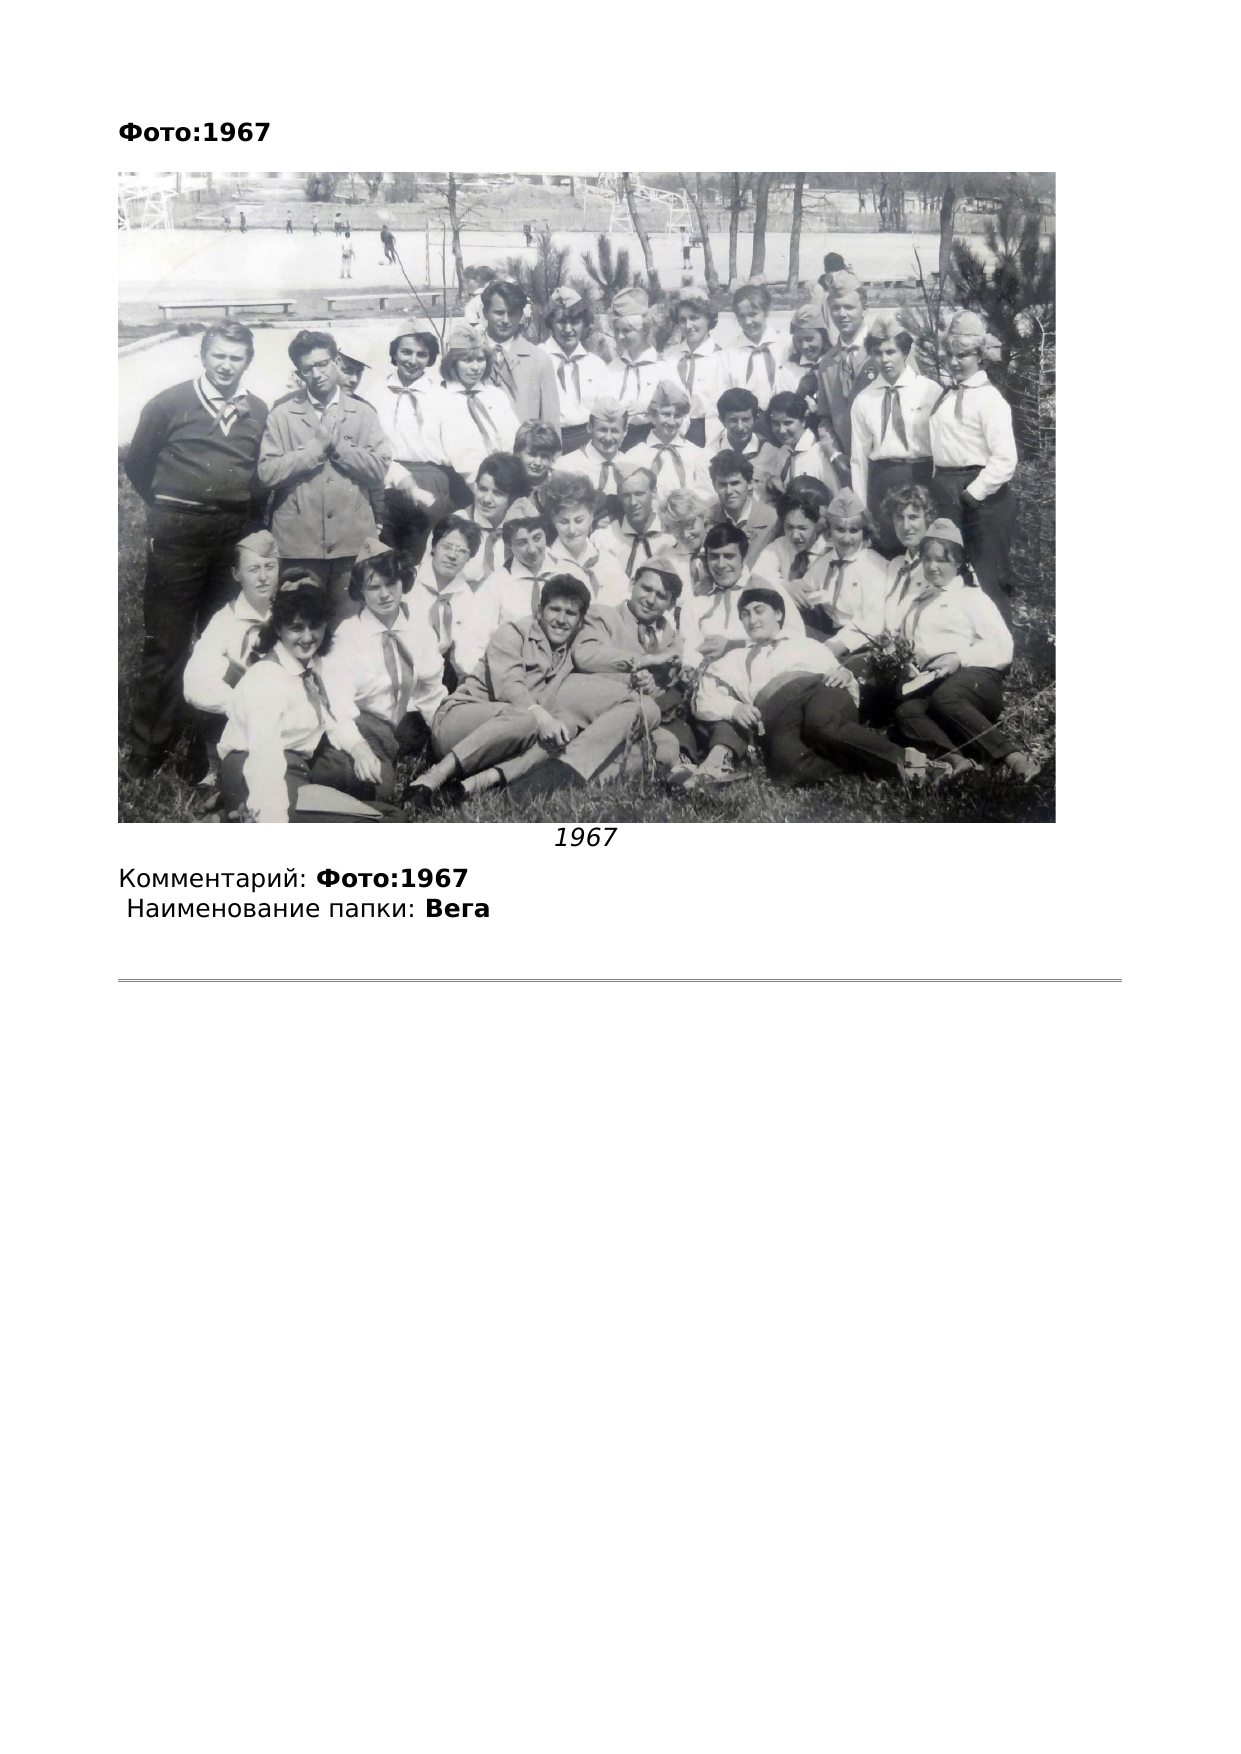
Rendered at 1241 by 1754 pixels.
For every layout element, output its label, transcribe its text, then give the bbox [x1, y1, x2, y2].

picture [118, 172, 1056, 823]
subtitle Фото:1967 [118, 118, 1122, 147]
text Комментарий: Фото:1967 Наименование папки: Вега [118, 864, 1122, 952]
text 1967 [118, 823, 1056, 852]
